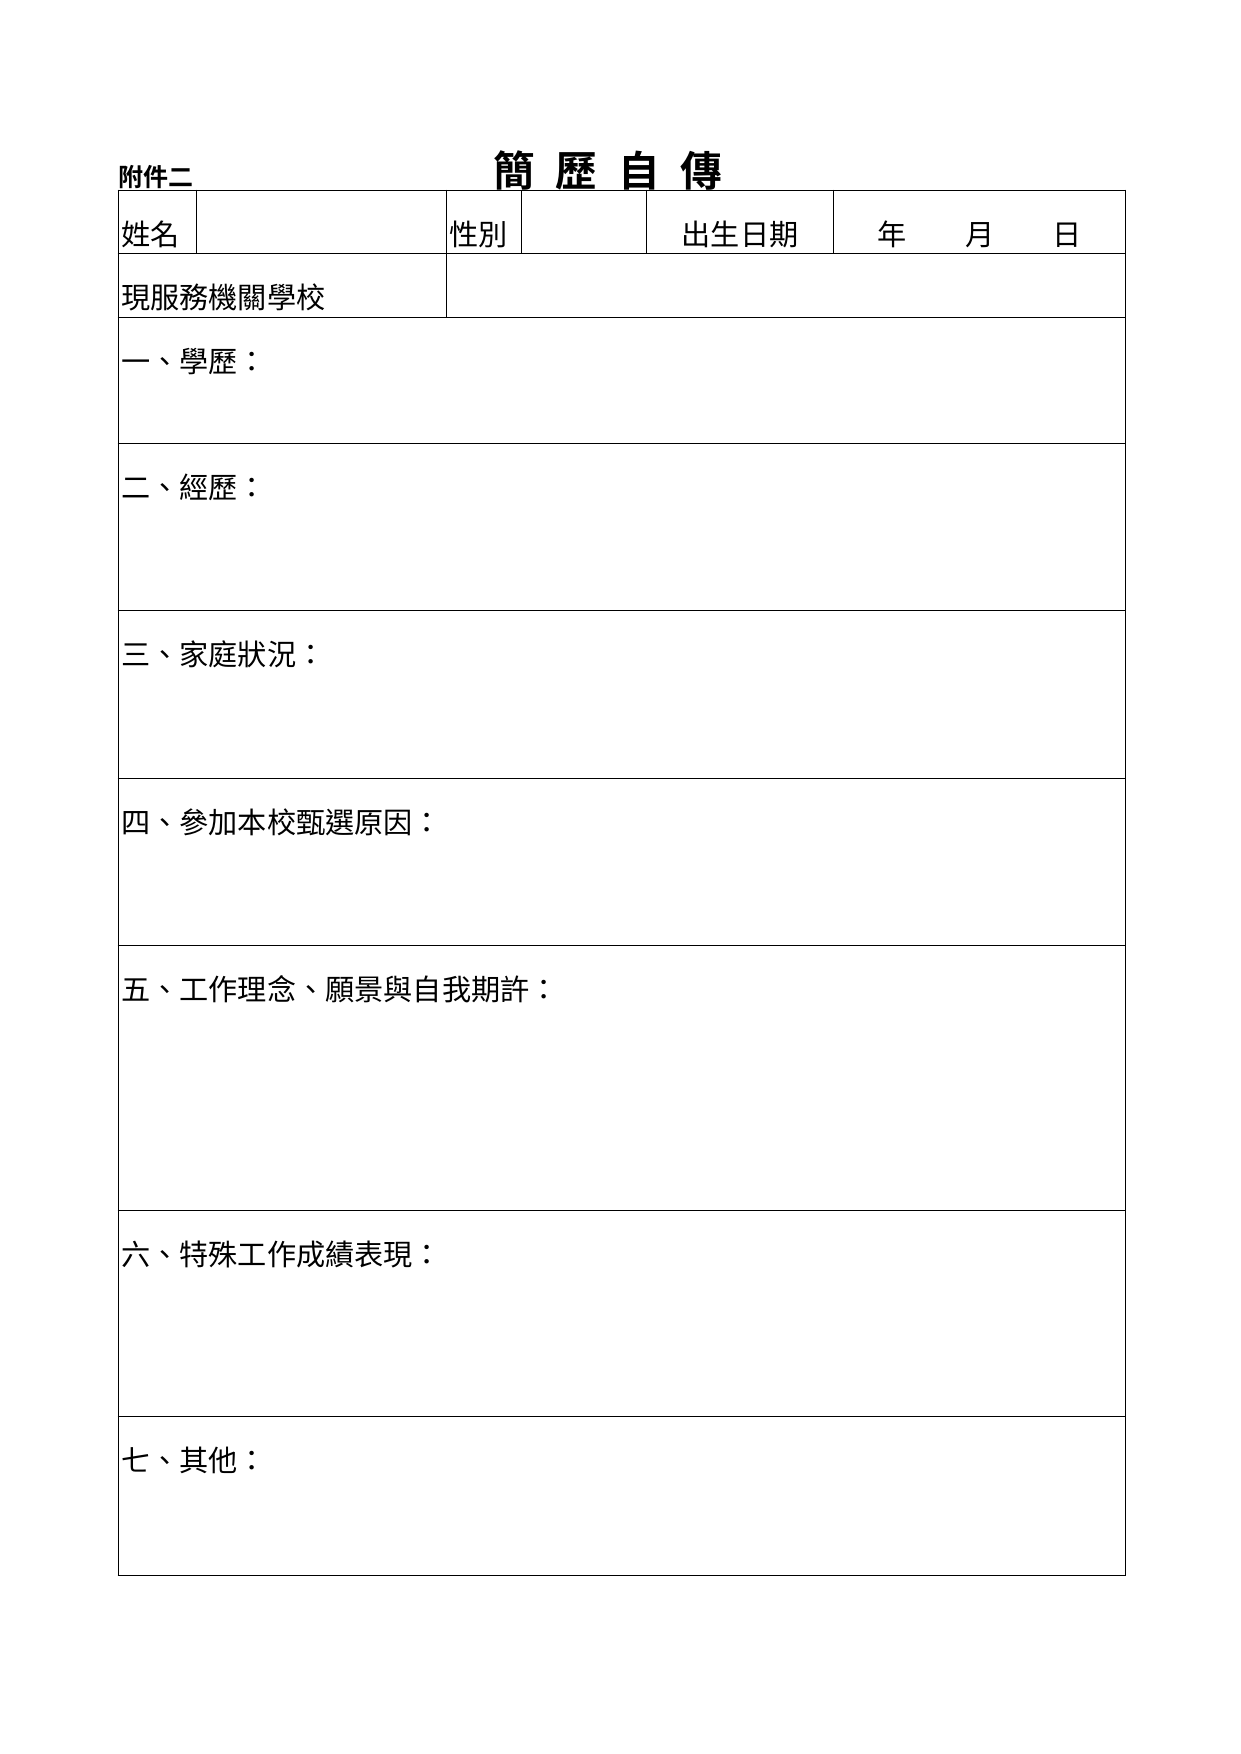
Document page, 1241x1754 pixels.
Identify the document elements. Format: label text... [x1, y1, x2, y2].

text 附件二 簡 歷 自 傳 [118, 127, 1122, 189]
table_cell 七、其他： [119, 1417, 1125, 1575]
table_cell 一、學歷： [119, 318, 1125, 443]
table_header [197, 191, 446, 253]
table_cell 四、參加本校甄選原因： [119, 779, 1125, 945]
table_header [522, 191, 646, 253]
table_cell 三、家庭狀況： [119, 611, 1125, 778]
table_cell 現服務機關學校 [119, 254, 446, 317]
table_cell 六、特殊工作成績表現： [119, 1211, 1125, 1416]
table_cell 五、工作理念、願景與自我期許： [119, 946, 1125, 1210]
table_cell 二、經歷： [119, 444, 1125, 609]
table_cell [447, 254, 1125, 317]
table_header 出生日期 [647, 191, 833, 253]
table_header 姓名 [119, 191, 196, 253]
table_header 年 月 日 [834, 191, 1125, 253]
table_header 性別 [447, 191, 521, 253]
